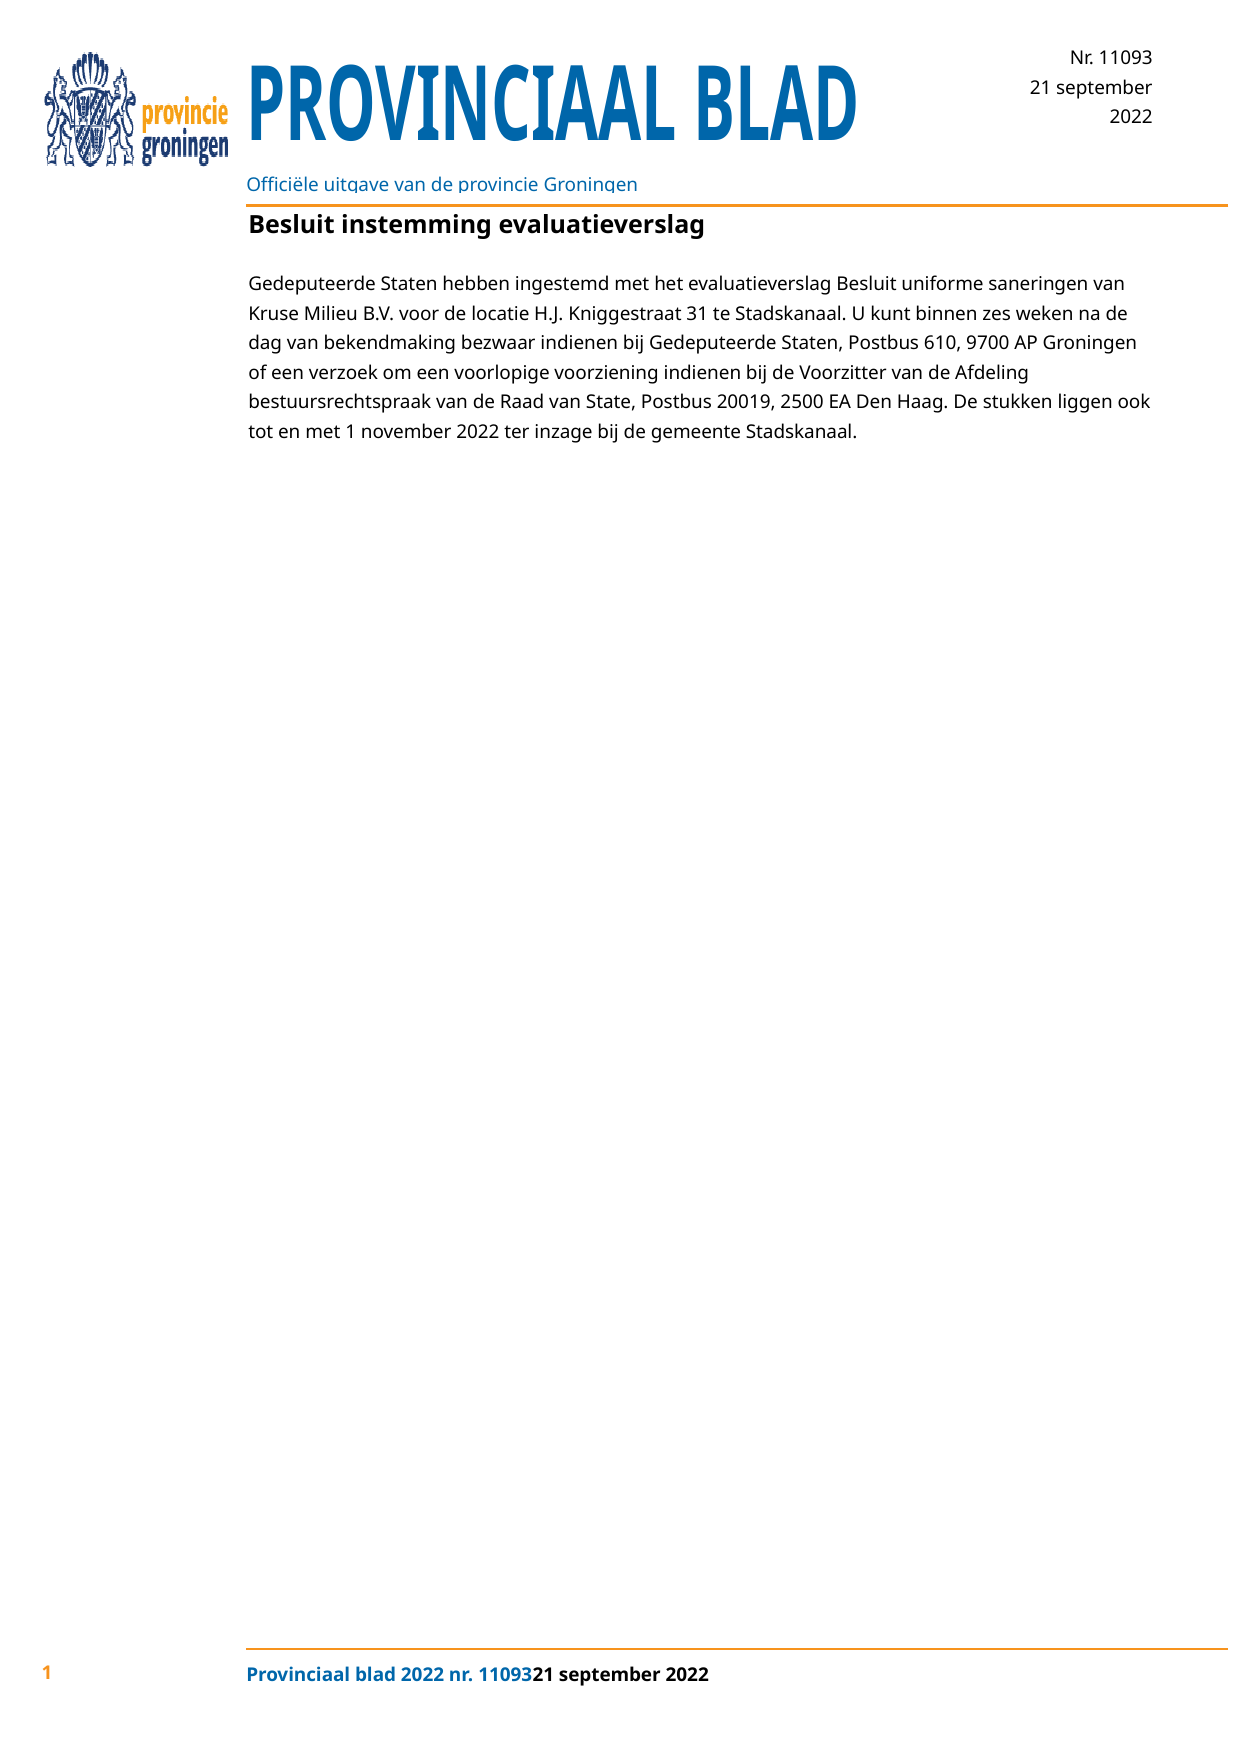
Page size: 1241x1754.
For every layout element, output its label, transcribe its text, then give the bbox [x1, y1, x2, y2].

text Gedeputeerde Staten hebben ingestemd met het evaluatieverslag Besluit uniforme saneringen van Kruse Milieu B.V. voor de locatie H.J. Kniggestraat 31 te Stadskanaal. U kunt binnen zes weken na de dag van bekendmaking bezwaar indienen bij Gedeputeerde Staten, Postbus 610, 9700 AP Groningen of een verzoek om een voorlopige voorziening indienen bij de Voorzitter van de Afdeling bestuursrechtspraak van de Raad van State, Postbus 20019, 2500 EA Den Haag. De stukken liggen ook tot en met 1 november 2022 ter inzage bij de gemeente Stadskanaal. [248, 270, 1152, 444]
picture [41, 47, 231, 172]
text Besluit instemming evaluatieverslag [248, 207, 1152, 241]
